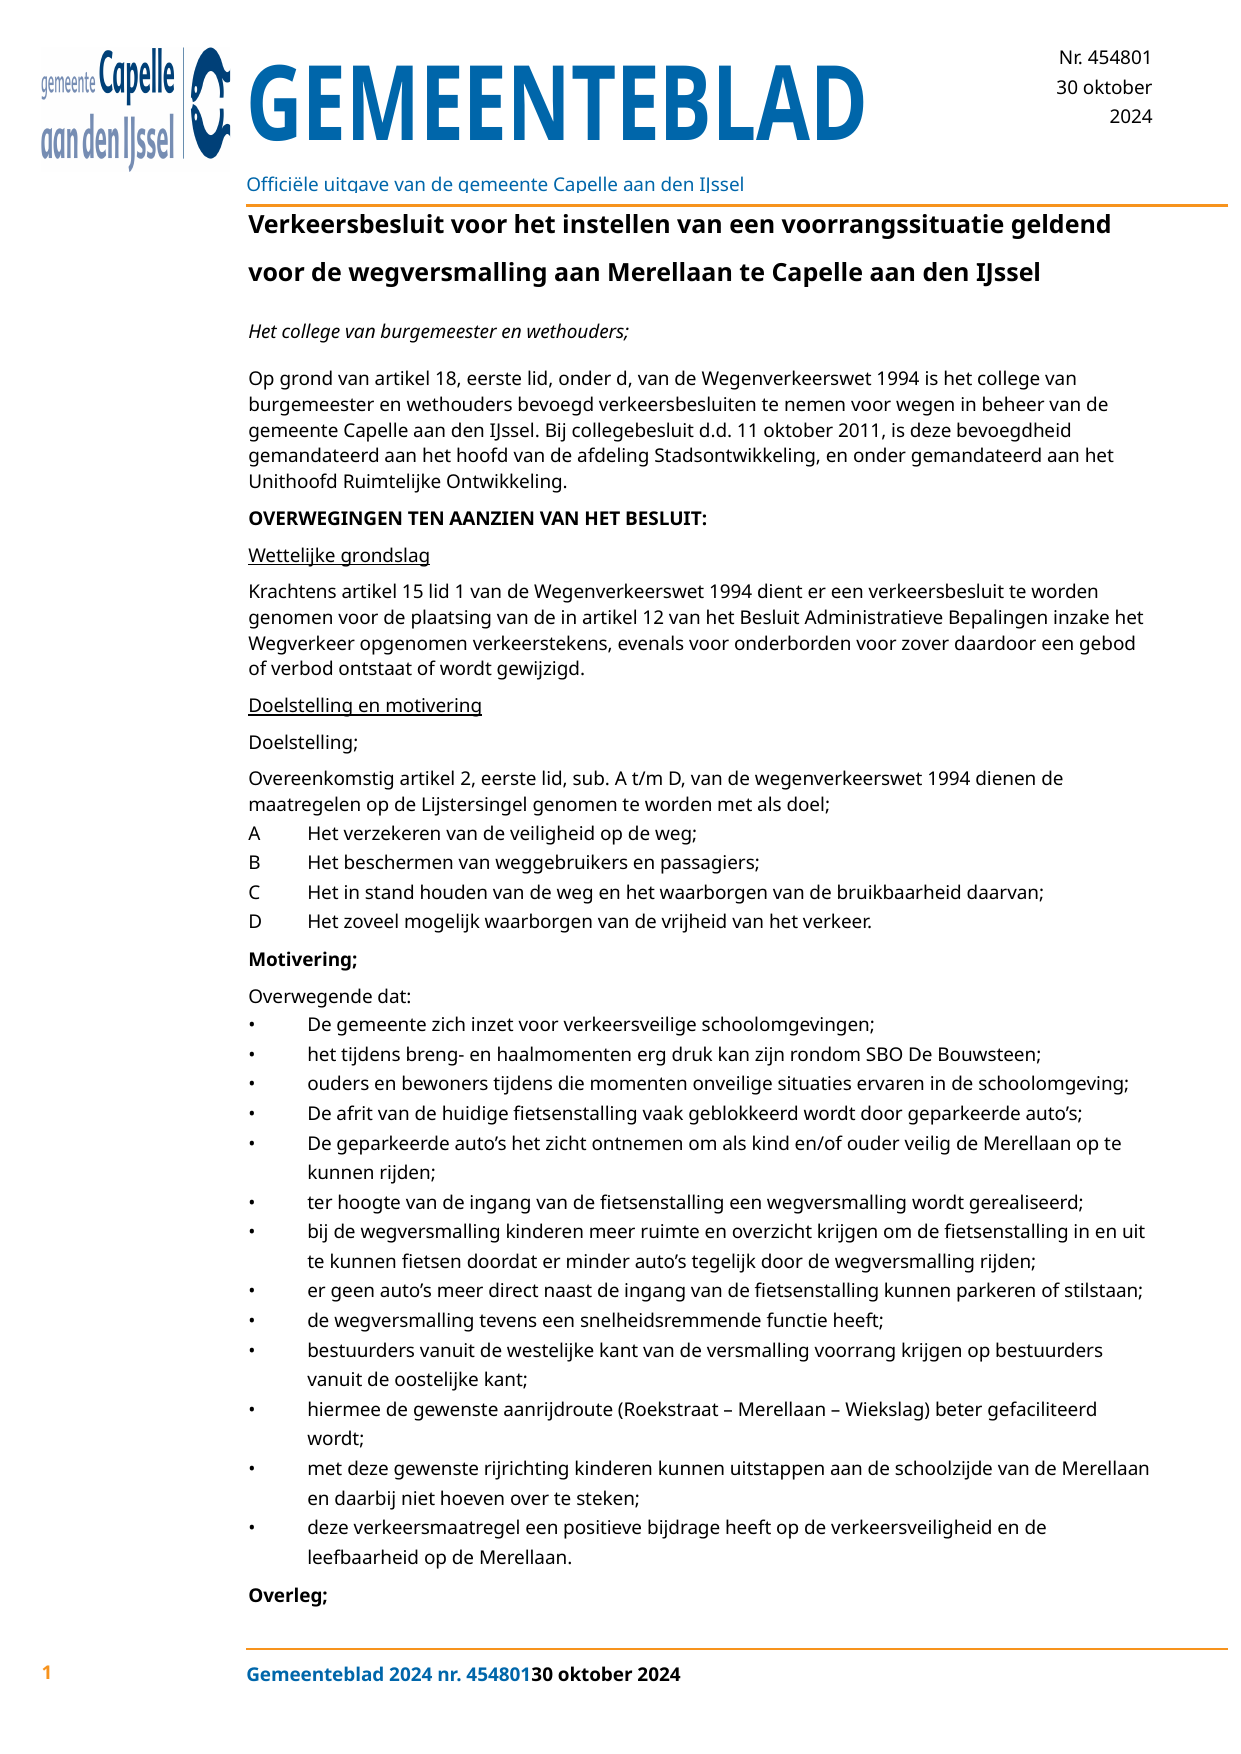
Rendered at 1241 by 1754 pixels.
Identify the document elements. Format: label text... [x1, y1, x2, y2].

list deze verkeersmaatregel een positieve bijdrage heeft op de verkeersveiligheid en de leefbaarheid op de Merellaan. [248, 1514, 1152, 1569]
list het tijdens breng- en haalmomenten erg druk kan zijn rondom SBO De Bouwsteen; [248, 1041, 1152, 1067]
list De gemeente zich inzet voor verkeersveilige schoolomgevingen; [248, 1011, 1152, 1037]
text Het college van burgemeester en wethouders; [248, 318, 1152, 344]
list Het beschermen van weggebruikers en passagiers; [248, 849, 1152, 875]
list De geparkeerde auto’s het zicht ontnemen om als kind en/of ouder veilig de Merellaan op te kunnen rijden; [248, 1130, 1152, 1185]
list hiermee de gewenste aanrijdroute (Roekstraat – Merellaan – Wiekslag) beter gefaciliteerd wordt; [248, 1396, 1152, 1451]
list Het verzekeren van de veiligheid op de weg; [248, 820, 1152, 845]
text Doelstelling en motivering [248, 692, 1152, 718]
text Motivering; [248, 946, 1152, 972]
text Krachtens artikel 15 lid 1 van de Wegenverkeerswet 1994 dient er een verkeersbesluit te worden genomen voor de plaatsing van de in artikel 12 van het Besluit Administratieve Bepalingen inzake het Wegverkeer opgenomen verkeerstekens, evenals voor onderborden voor zover daardoor een gebod of verbod ontstaat of wordt gewijzigd. [248, 578, 1152, 681]
text OVERWEGINGEN TEN AANZIEN VAN HET BESLUIT: [248, 505, 1152, 531]
text Overwegende dat: [248, 983, 1152, 1009]
text Overleg; [248, 1582, 1152, 1607]
picture [41, 47, 231, 172]
list de wegversmalling tevens een snelheidsremmende functie heeft; [248, 1307, 1152, 1333]
list met deze gewenste rijrichting kinderen kunnen uitstappen aan de schoolzijde van de Merellaan en daarbij niet hoeven over te steken; [248, 1455, 1152, 1510]
list Het zoveel mogelijk waarborgen van de vrijheid van het verkeer. [248, 908, 1152, 934]
text Verkeersbesluit voor het instellen van een voorrangssituatie geldend voor de wegversmalling aan Merellaan te Capelle aan den IJssel [248, 207, 1152, 288]
list De afrit van de huidige fietsenstalling vaak geblokkeerd wordt door geparkeerde auto’s; [248, 1100, 1152, 1126]
text Doelstelling; [248, 729, 1152, 755]
text Op grond van artikel 18, eerste lid, onder d, van de Wegenverkeerswet 1994 is het college van burgemeester en wethouders bevoegd verkeersbesluiten te nemen voor wegen in beheer van de gemeente Capelle aan den IJssel. Bij collegebesluit d.d. 11 oktober 2011, is deze bevoegdheid gemandateerd aan het hoofd van de afdeling Stadsontwikkeling, en onder gemandateerd aan het Unithoofd Ruimtelijke Ontwikkeling. [248, 366, 1152, 494]
list er geen auto’s meer direct naast de ingang van de fietsenstalling kunnen parkeren of stilstaan; [248, 1278, 1152, 1303]
list bij de wegversmalling kinderen meer ruimte en overzicht krijgen om de fietsenstalling in en uit te kunnen fietsen doordat er minder auto’s tegelijk door de wegversmalling rijden; [248, 1218, 1152, 1274]
list ouders en bewoners tijdens die momenten onveilige situaties ervaren in de schoolomgeving; [248, 1071, 1152, 1096]
list Het in stand houden van de weg en het waarborgen van de bruikbaarheid daarvan; [248, 879, 1152, 904]
text Overeenkomstig artikel 2, eerste lid, sub. A t/m D, van de wegenverkeerswet 1994 dienen de maatregelen op de Lijstersingel genomen te worden met als doel; [248, 766, 1152, 817]
text Wettelijke grondslag [248, 542, 1152, 567]
list ter hoogte van de ingang van de fietsenstalling een wegversmalling wordt gerealiseerd; [248, 1189, 1152, 1214]
list bestuurders vanuit de westelijke kant van de versmalling voorrang krijgen op bestuurders vanuit de oostelijke kant; [248, 1337, 1152, 1392]
